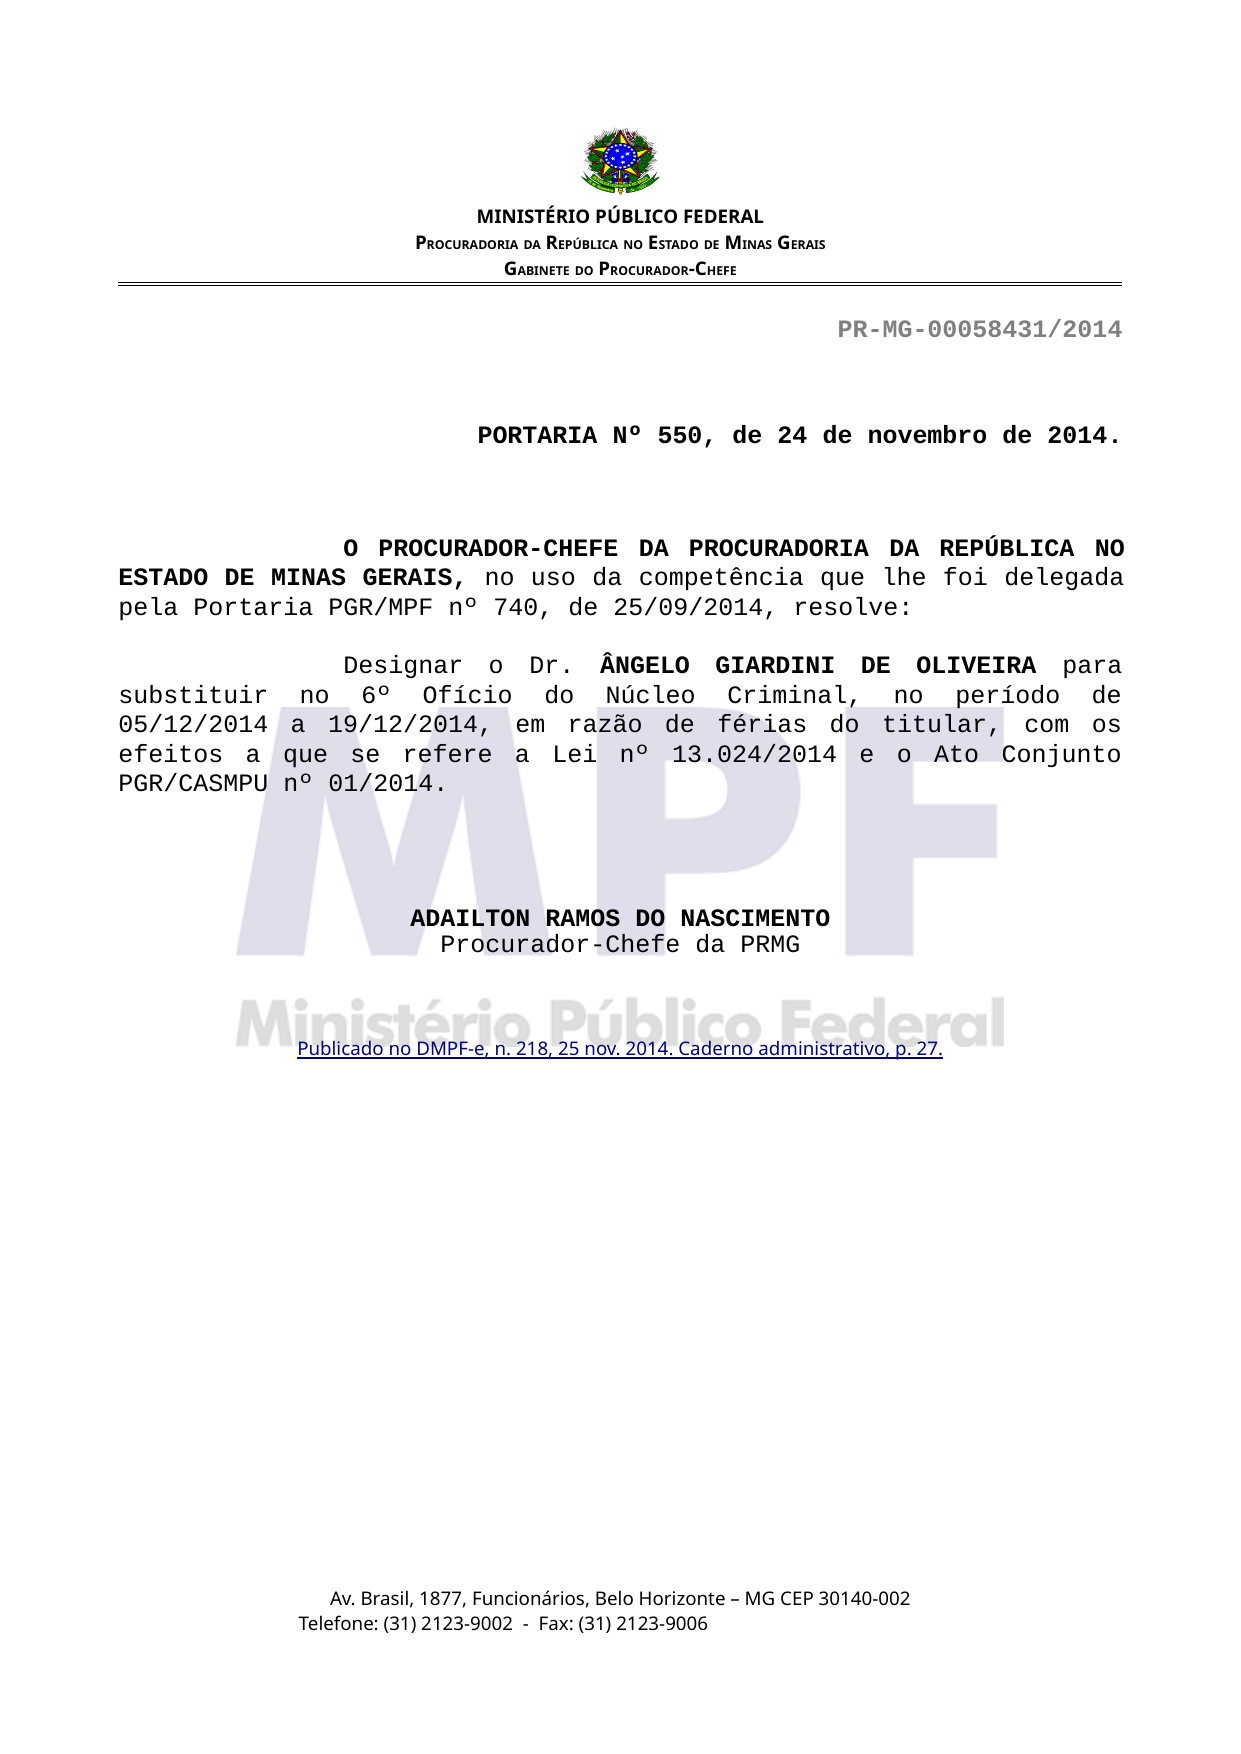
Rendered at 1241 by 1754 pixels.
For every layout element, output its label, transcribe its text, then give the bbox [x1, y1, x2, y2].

text PR-MG-00058431/2014 [118, 314, 1122, 345]
picture [236, 960, 1004, 1036]
subtitle ADAILTON RAMOS DO NASCIMENTO [118, 907, 1122, 932]
picture [581, 127, 660, 195]
text O PROCURADOR-CHEFE DA PROCURADORIA DA REPÚBLICA NO ESTADO DE MINAS GERAIS, no uso da competência que lhe foi delegada pela Portaria PGR/MPF nº 740, de 25/09/2014, resolve: [118, 532, 1125, 621]
picture [236, 798, 1004, 907]
text Procurador-Chefe da PRMG [118, 932, 1122, 960]
text PORTARIA Nº 550, de 24 de novembro de 2014. [118, 423, 1122, 448]
text Designar o Dr. ÂNGELO GIARDINI DE OLIVEIRA para substituir no 6º Ofício do Núcleo Criminal, no período de 05/12/2014 a 19/12/2014, em razão de férias do titular, com os efeitos a que se refere a Lei nº 13.024/2014 e o Ato Conjunto PGR/CASMPU nº 01/2014. [118, 650, 1122, 798]
text Publicado no DMPF-e, n. 218, 25 nov. 2014. Caderno administrativo, p. 27. [118, 1036, 1122, 1061]
